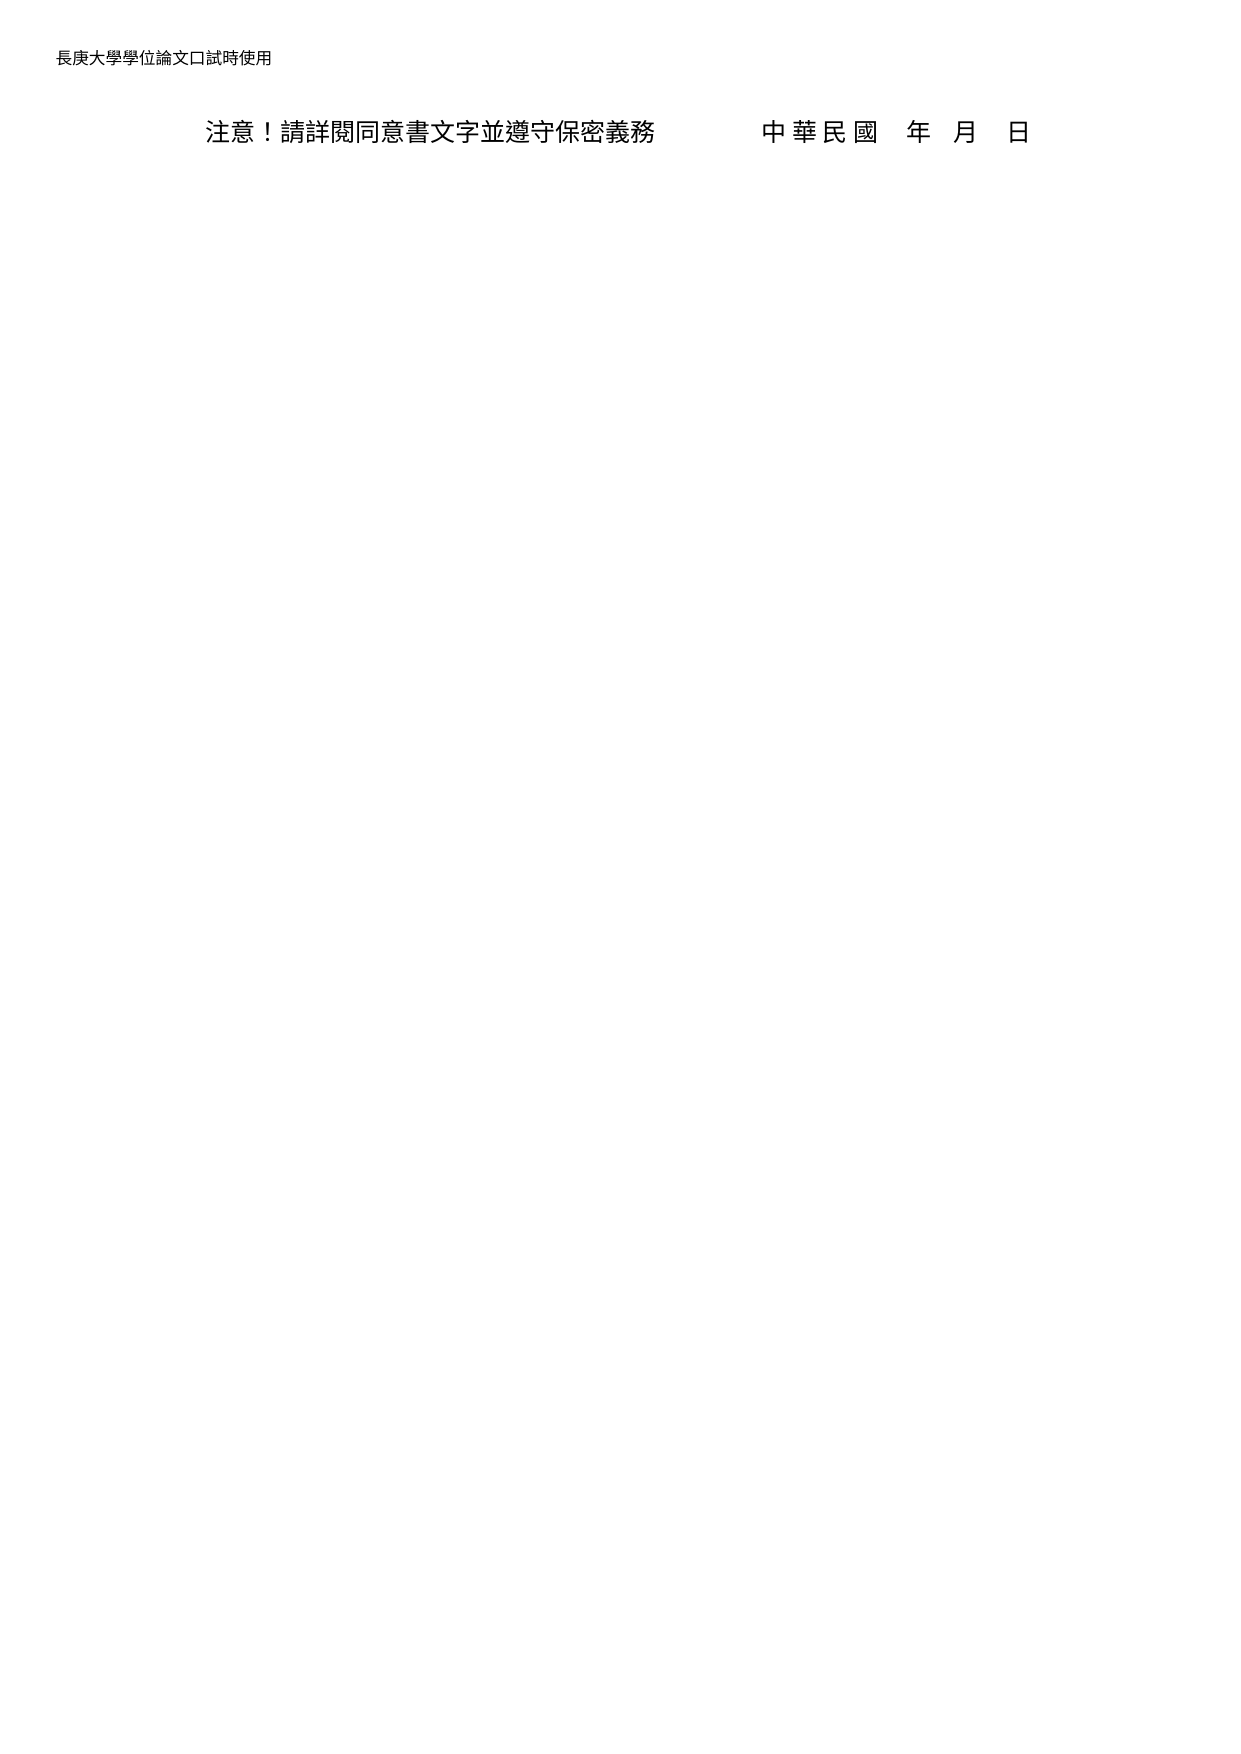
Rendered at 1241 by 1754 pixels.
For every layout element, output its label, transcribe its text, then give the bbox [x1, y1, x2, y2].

text 注意！請詳閱同意書文字並遵守保密義務 中 華 民 國 年 月 日 [59, 113, 1178, 149]
